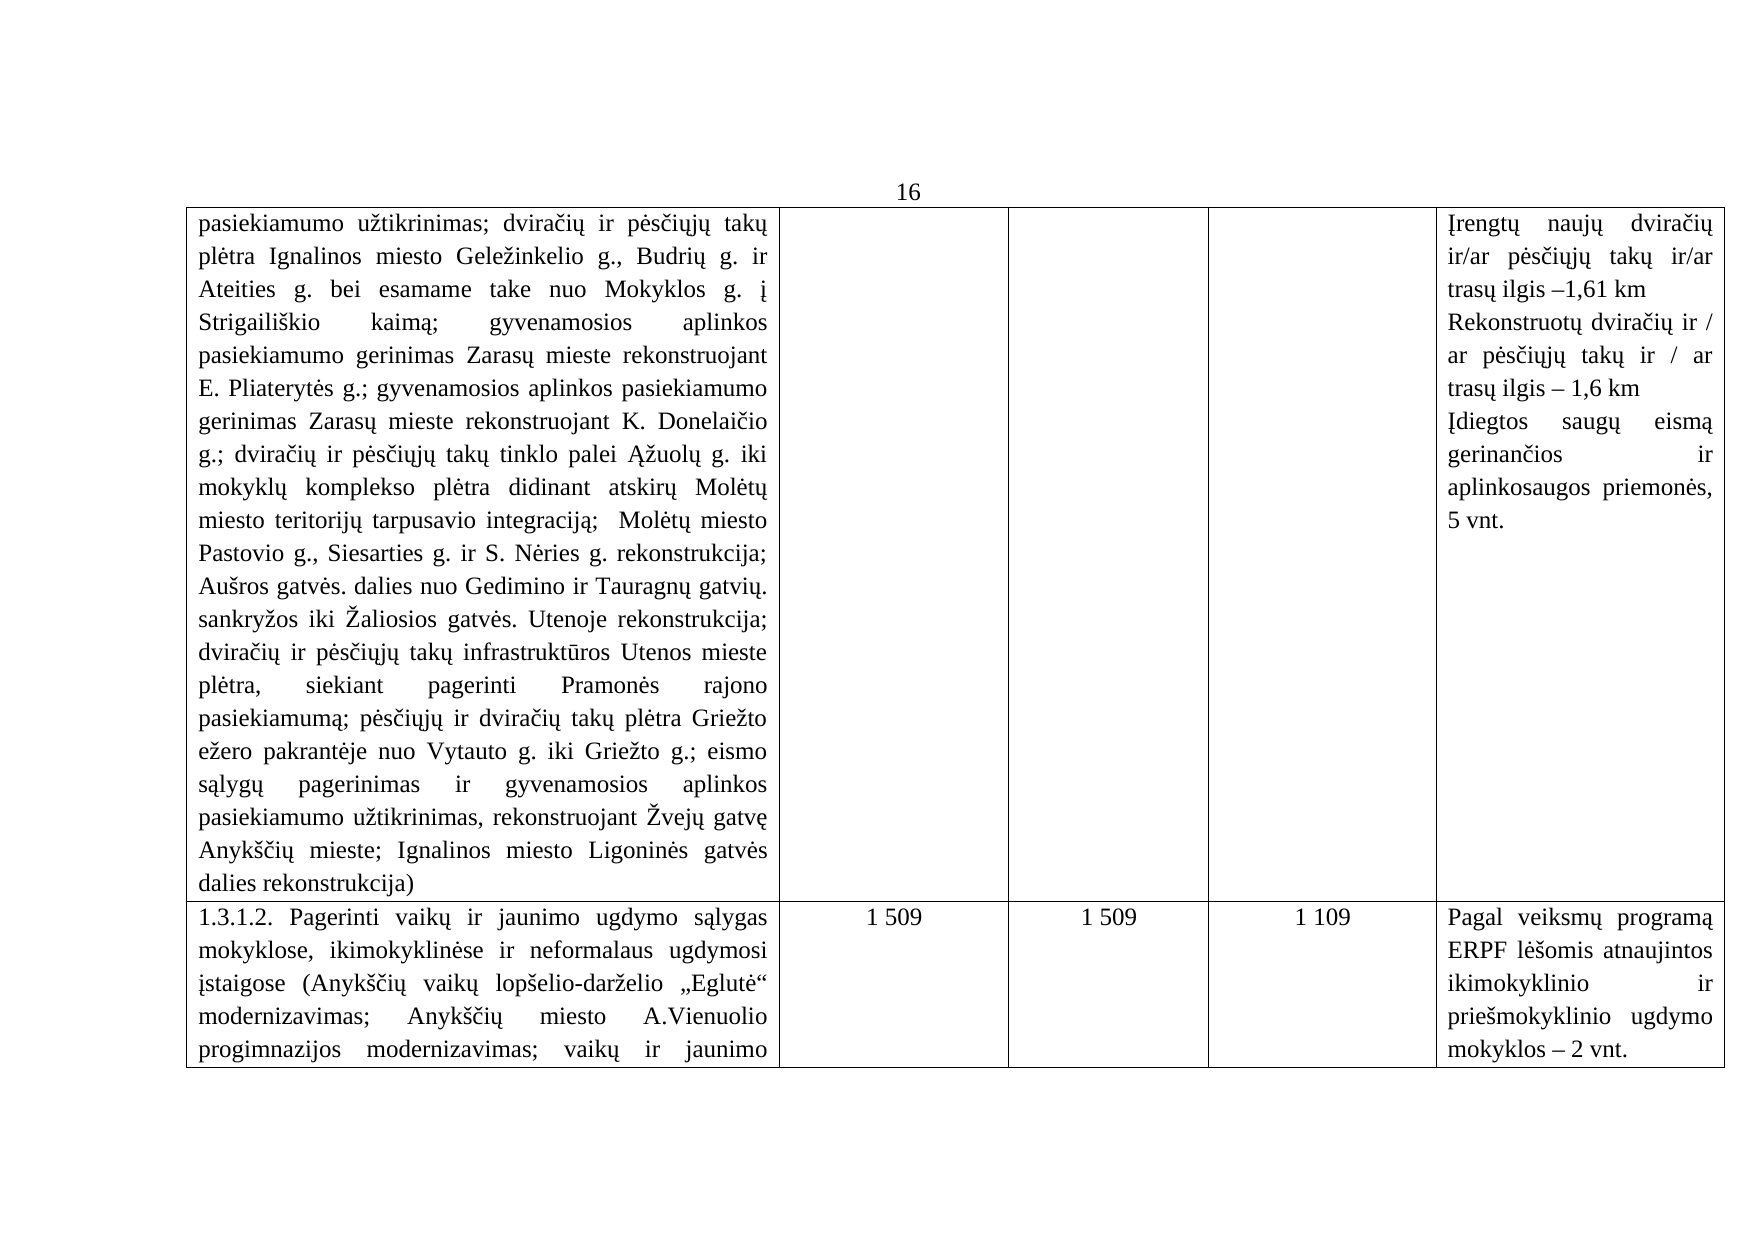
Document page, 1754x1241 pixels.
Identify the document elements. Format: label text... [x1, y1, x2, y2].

table_cell [1209, 208, 1436, 901]
table_cell 1 109 [1209, 902, 1436, 1067]
table_cell pasiekiamumo užtikrinimas; dviračių ir pėsčiųjų takų plėtra Ignalinos miesto Geležinkelio g., Budrių g. ir Ateities g. bei esamame take nuo Mokyklos g. į Strigailiškio kaimą; gyvenamosios aplinkos pasiekiamumo gerinimas Zarasų mieste rekonstruojant E. Pliaterytės g.; gyvenamosios aplinkos pasiekiamumo gerinimas Zarasų mieste rekonstruojant K. Donelaičio g.; dviračių ir pėsčiųjų takų tinklo palei Ąžuolų g. iki mokyklų komplekso plėtra didinant atskirų Molėtų miesto teritorijų tarpusavio integraciją; Molėtų miesto Pastovio g., Siesarties g. ir S. Nėries g. rekonstrukcija; Aušros gatvės. dalies nuo Gedimino ir Tauragnų gatvių. sankryžos iki Žaliosios gatvės. Utenoje rekonstrukcija; dviračių ir pėsčiųjų takų infrastruktūros Utenos mieste plėtra, siekiant pagerinti Pramonės rajono pasiekiamumą; pėsčiųjų ir dviračių takų plėtra Griežto ežero pakrantėje nuo Vytauto g. iki Griežto g.; eismo sąlygų pagerinimas ir gyvenamosios aplinkos pasiekiamumo užtikrinimas, rekonstruojant Žvejų gatvę Anykščių mieste; Ignalinos miesto Ligoninės gatvės dalies rekonstrukcija) [187, 208, 779, 901]
table_cell Pagal veiksmų programą ERPF lėšomis atnaujintos ikimokyklinio ir priešmokyklinio ugdymo mokyklos – 2 vnt. [1437, 902, 1724, 1067]
table_cell 1.3.1.2. Pagerinti vaikų ir jaunimo ugdymo sąlygas mokyklose, ikimokyklinėse ir neformalaus ugdymosi įstaigose (Anykščių vaikų lopšelio-darželio „Eglutė“ modernizavimas; Anykščių miesto A.Vienuolio progimnazijos modernizavimas; vaikų ir jaunimo [187, 902, 779, 1067]
table_cell 1 509 [780, 902, 1008, 1067]
table_cell [1009, 208, 1208, 901]
table_cell Įrengtų naujų dviračių ir/ar pėsčiųjų takų ir/ar trasų ilgis –1,61 km Rekonstruotų dviračių ir / ar pėsčiųjų takų ir / ar trasų ilgis – 1,6 km Įdiegtos saugų eismą gerinančios ir aplinkosaugos priemonės, 5 vnt. [1437, 208, 1724, 901]
table_cell 1 509 [1009, 902, 1208, 1067]
table_cell [780, 208, 1008, 901]
